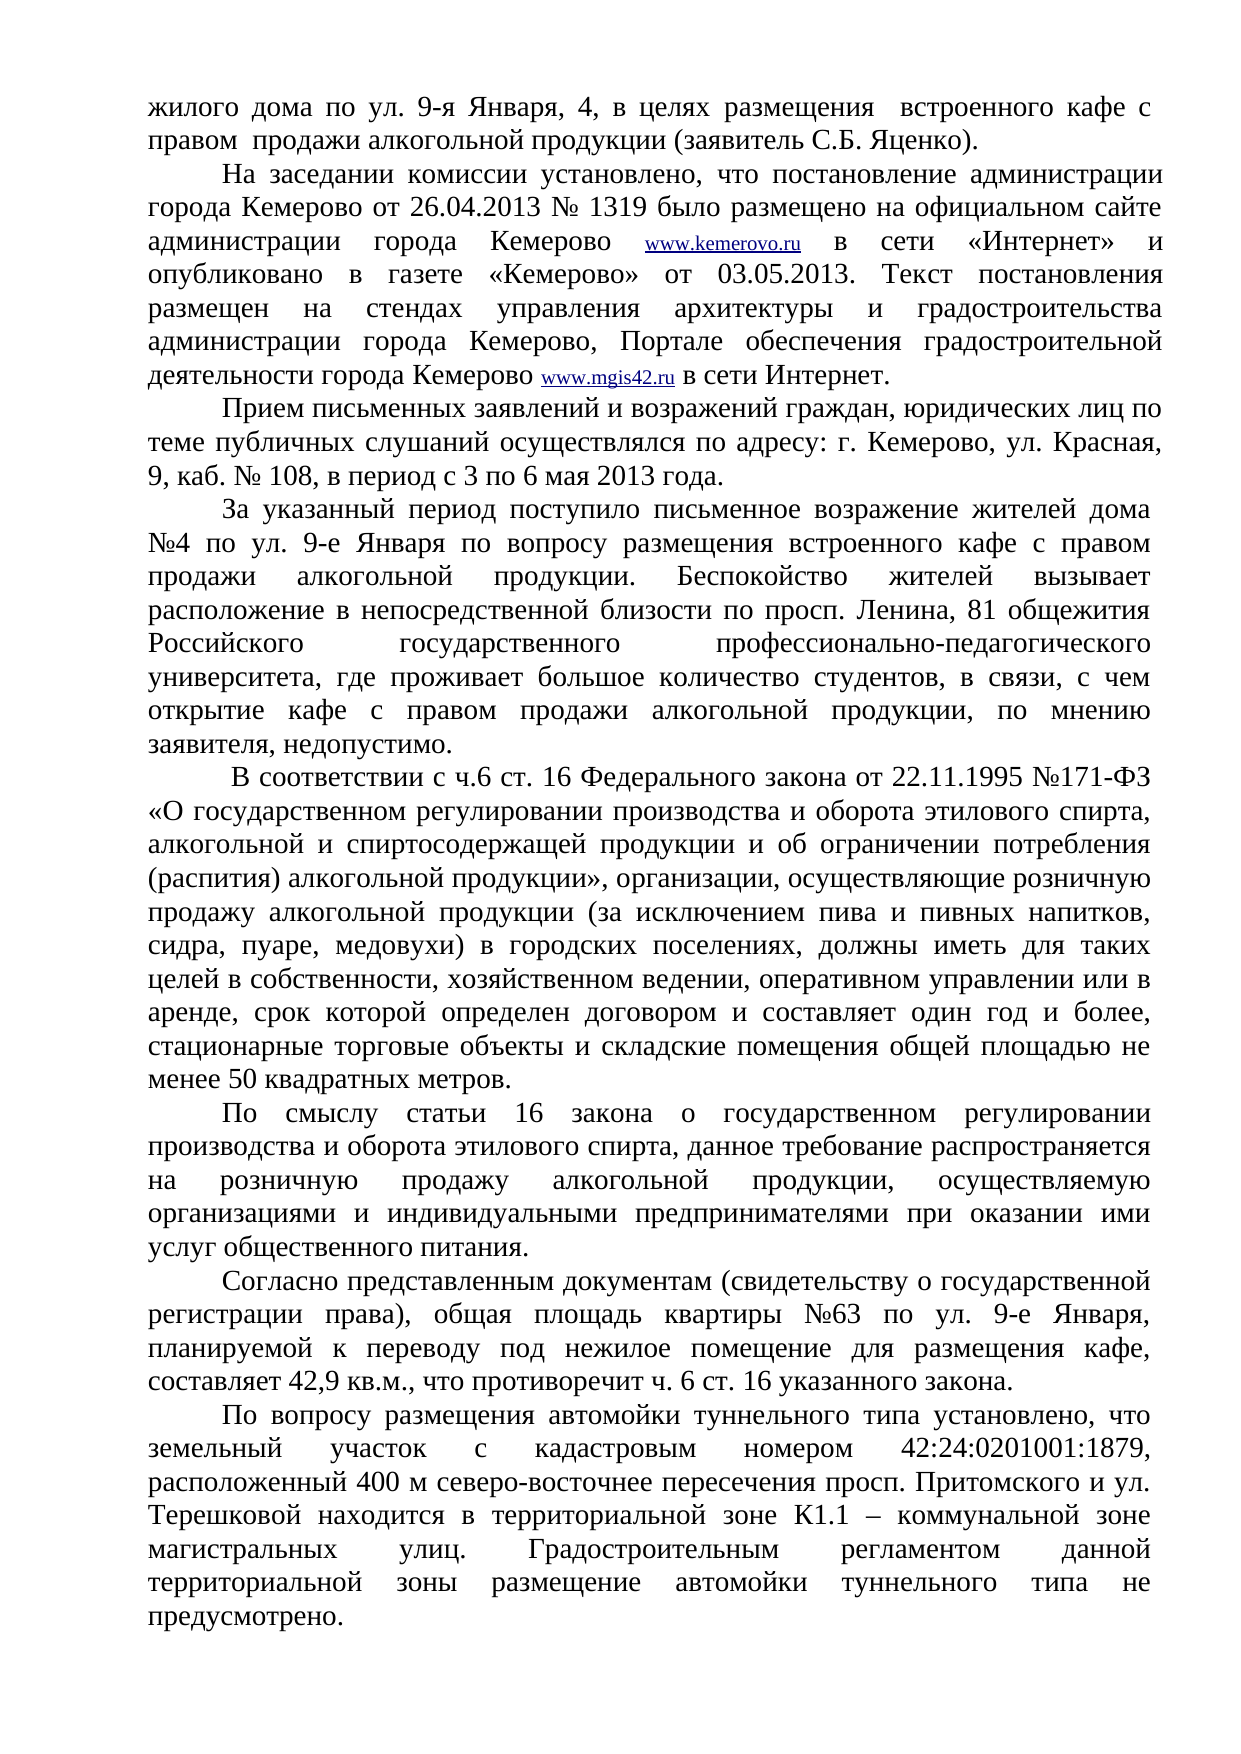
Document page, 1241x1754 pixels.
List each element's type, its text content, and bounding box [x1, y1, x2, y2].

text Прием письменных заявлений и возражений граждан, юридических лиц по теме публичных слушаний осуществлялся по адресу: г. Кемерово, ул. Красная, 9, каб. № 108, в период с 3 по 6 мая 2013 года. [148, 391, 1163, 491]
text По смыслу статьи 16 закона о государственном регулировании производства и оборота этилового спирта, данное требование распространяется на розничную продажу алкогольной продукции, осуществляемую организациями и индивидуальными предпринимателями при оказании ими услуг общественного питания. [148, 1095, 1152, 1263]
text За указанный период поступило письменное возражение жителей дома №4 по ул. 9-е Января по вопросу размещения встроенного кафе с правом продажи алкогольной продукции. Беспокойство жителей вызывает расположение в непосредственной близости по просп. Ленина, 81 общежития Российского государственного профессионально-педагогического университета, где проживает большое количество студентов, в связи, с чем открытие кафе с правом продажи алкогольной продукции, по мнению заявителя, недопустимо. [148, 491, 1152, 759]
text В соответствии с ч.6 ст. 16 Федерального закона от 22.11.1995 №171-ФЗ «О государственном регулировании производства и оборота этилового спирта, алкогольной и спиртосодержащей продукции и об ограничении потребления (распития) алкогольной продукции», организации, осуществляющие розничную продажу алкогольной продукции (за исключением пива и пивных напитков, сидра, пуаре, медовухи) в городских поселениях, должны иметь для таких целей в собственности, хозяйственном ведении, оперативном управлении или в аренде, срок которой определен договором и составляет один год и более, стационарные торговые объекты и складские помещения общей площадью не менее 50 квадратных метров. [148, 759, 1152, 1095]
text Согласно представленным документам (свидетельству о государственной регистрации права), общая площадь квартиры №63 по ул. 9-е Января, планируемой к переводу под нежилое помещение для размещения кафе, составляет 42,9 кв.м., что противоречит ч. 6 ст. 16 указанного закона. [148, 1263, 1152, 1397]
text По вопросу размещения автомойки туннельного типа установлено, что земельный участок с кадастровым номером 42:24:0201001:1879, расположенный 400 м северо-восточнее пересечения просп. Притомского и ул. Терешковой находится в территориальной зоне К1.1 – коммунальной зоне магистральных улиц. Градостроительным регламентом данной территориальной зоны размещение автомойки туннельного типа не предусмотрено. [148, 1397, 1152, 1632]
text жилого дома по ул. 9-я Января, 4, в целях размещения встроенного кафе с правом продажи алкогольной продукции (заявитель С.Б. Яценко). [148, 89, 1152, 156]
text На заседании комиссии установлено, что постановление администрации города Кемерово от 26.04.2013 № 1319 было размещено на официальном сайте администрации города Кемерово www.kemerovo.ru в сети «Интернет» и опубликовано в газете «Кемерово» от 03.05.2013. Текст постановления размещен на стендах управления архитектуры и градостроительства администрации города Кемерово, Портале обеспечения градостроительной деятельности города Кемерово www.mgis42.ru в сети Интернет. [148, 156, 1163, 391]
